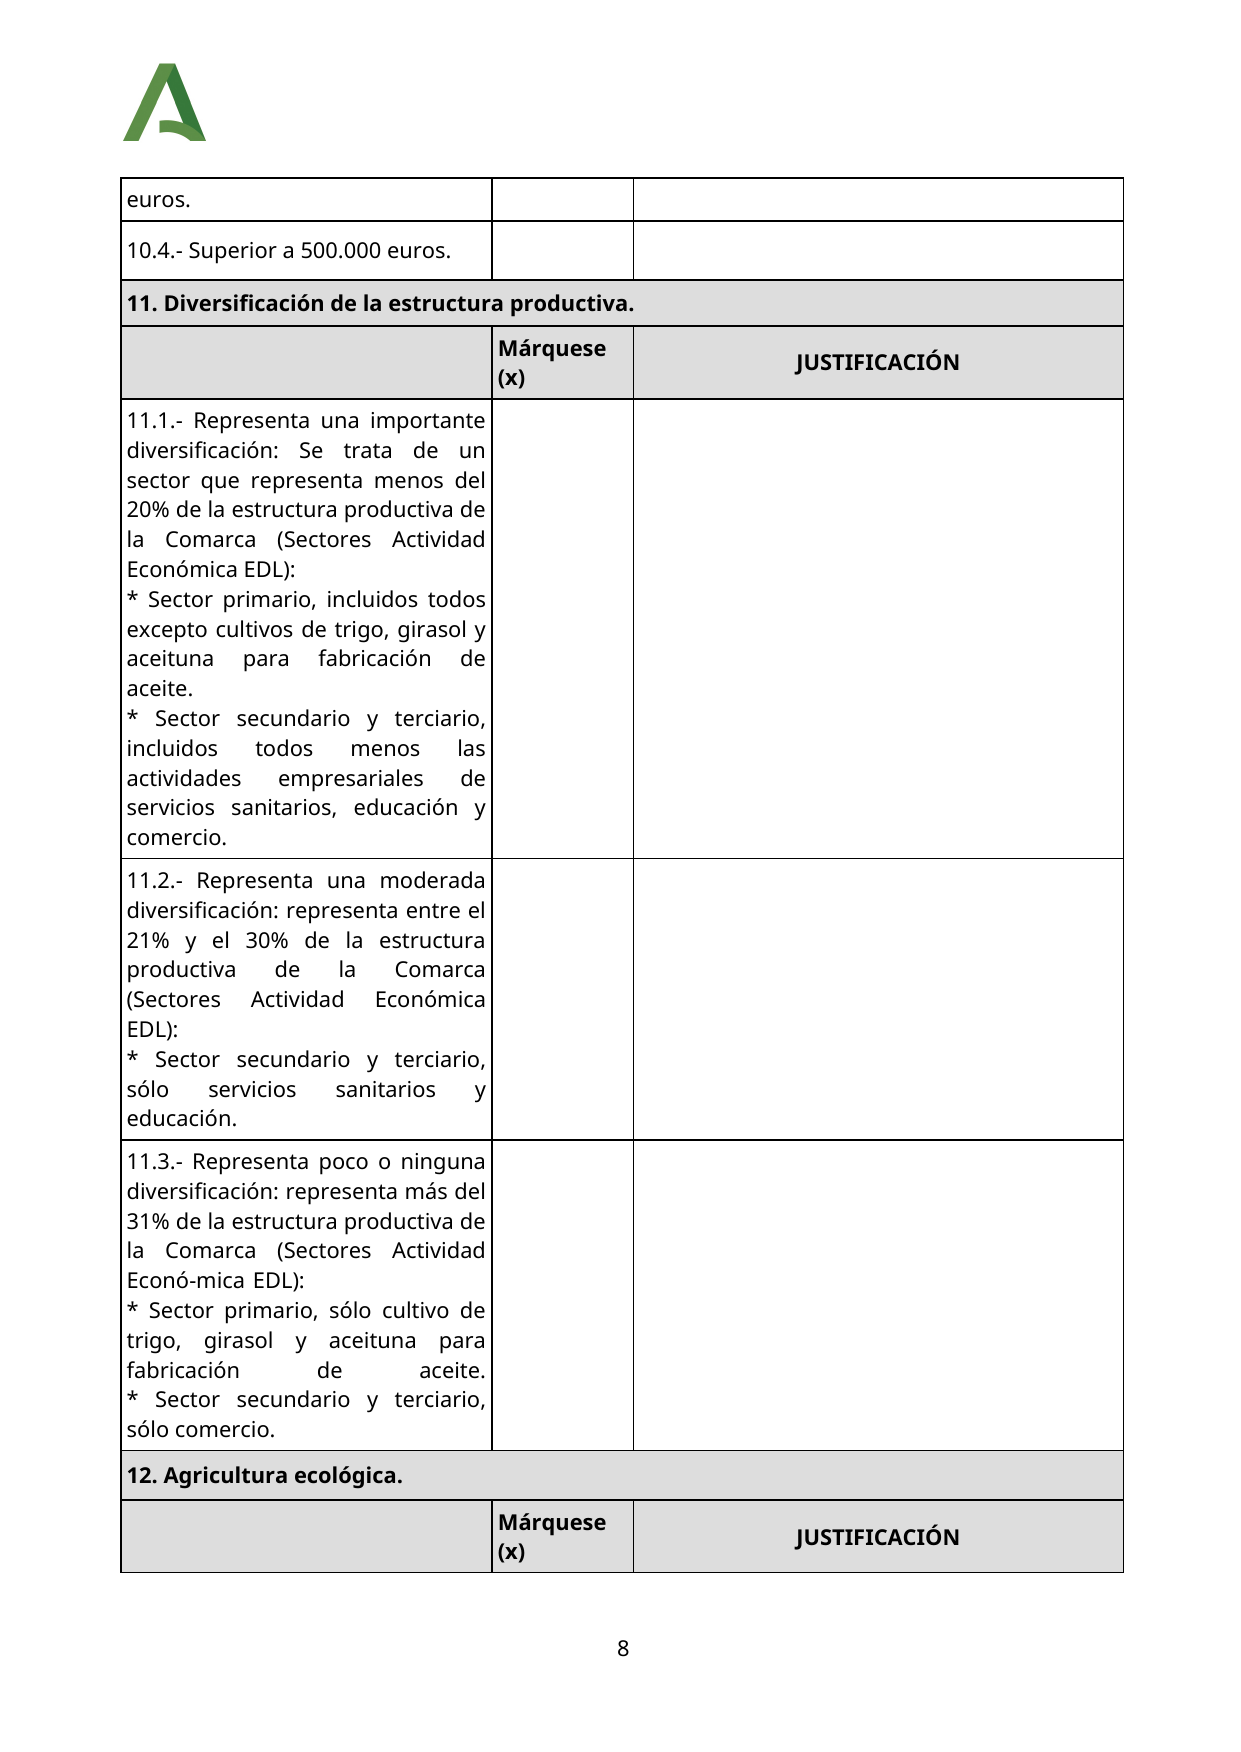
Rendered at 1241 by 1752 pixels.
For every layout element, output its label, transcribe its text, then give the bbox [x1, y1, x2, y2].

table_cell [122, 1501, 491, 1572]
table_cell euros. [122, 179, 491, 220]
table_cell 11.2.- Representa una moderada diversificación: representa entre el 21% y el 30% de la estructura productiva de la Comarca (Sectores Actividad Económica EDL): * Sector secundario y terciario, sólo servicios sanitarios y educación. [122, 859, 491, 1139]
table_cell 11.3.- Representa poco o ninguna diversificación: representa más del 31% de la estructura productiva de la Comarca (Sectores Actividad Econó-mica EDL): * Sector primario, sólo cultivo de trigo, girasol y aceituna para fabricación de aceite. * Sector secundario y terciario, sólo comercio. [122, 1141, 491, 1450]
table_cell [493, 222, 633, 279]
table_cell 11. Diversificación de la estructura productiva. [122, 281, 1123, 325]
table_cell [634, 1141, 1123, 1450]
table_cell 11.1.- Representa una importante diversificación: Se trata de un sector que representa menos del 20% de la estructura productiva de la Comarca (Sectores Actividad Económica EDL): * Sector primario, incluidos todos excepto cultivos de trigo, girasol y aceituna para fabricación de aceite. * Sector secundario y terciario, incluidos todos menos las actividades empresariales de servicios sanitarios, educación y comercio. [122, 400, 491, 858]
table_cell JUSTIFICACIÓN [634, 327, 1123, 398]
table_cell [493, 179, 633, 220]
table_cell [634, 400, 1123, 858]
table_cell [634, 859, 1123, 1139]
table_cell [122, 327, 491, 398]
table_cell 10.4.- Superior a 500.000 euros. [122, 222, 491, 279]
table_cell JUSTIFICACIÓN [634, 1501, 1123, 1572]
table_cell [493, 400, 633, 858]
table_cell Márquese (x) [493, 327, 633, 398]
table_cell [493, 859, 633, 1139]
table_cell [493, 1141, 633, 1450]
table_cell 12. Agricultura ecológica. [122, 1451, 1123, 1499]
table_cell [634, 222, 1123, 279]
picture [118, 59, 211, 146]
table_cell [634, 179, 1123, 220]
table_cell Márquese (x) [493, 1501, 633, 1572]
